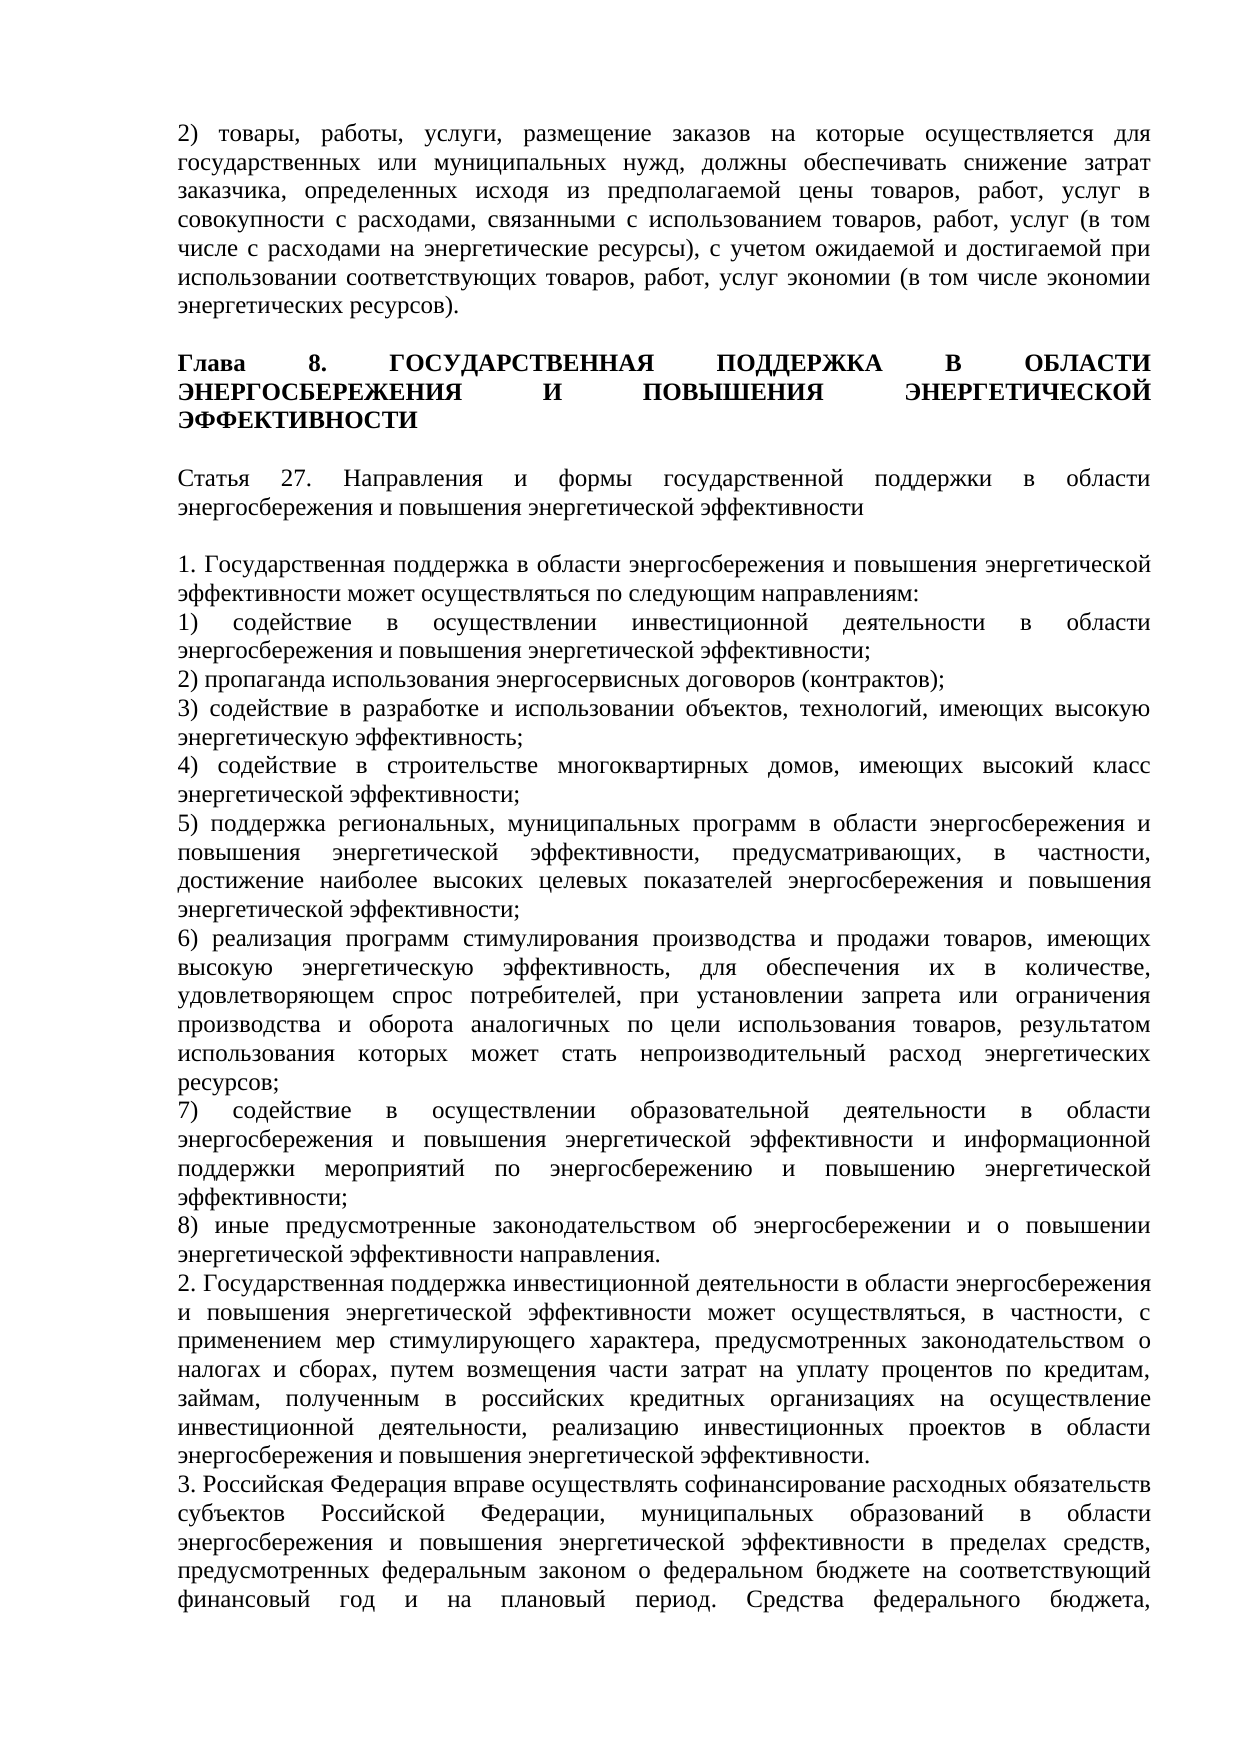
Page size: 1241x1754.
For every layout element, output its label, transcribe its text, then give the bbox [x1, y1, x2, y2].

text 2) пропаганда использования энергосервисных договоров (контрактов); [177, 664, 1152, 693]
text 5) поддержка региональных, муниципальных программ в области энергосбережения и повышения энергетической эффективности, предусматривающих, в частности, достижение наиболее высоких целевых показателей энергосбережения и повышения энергетической эффективности; [177, 808, 1152, 923]
text Статья 27. Направления и формы государственной поддержки в области энергосбережения и повышения энергетической эффективности [177, 463, 1152, 521]
text 2. Государственная поддержка инвестиционной деятельности в области энергосбережения и повышения энергетической эффективности может осуществляться, в частности, с применением мер стимулирующего характера, предусмотренных законодательством о налогах и сборах, путем возмещения части затрат на уплату процентов по кредитам, займам, полученным в российских кредитных организациях на осуществление инвестиционной деятельности, реализацию инвестиционных проектов в области энергосбережения и повышения энергетической эффективности. [177, 1268, 1152, 1469]
text 4) содействие в строительстве многоквартирных домов, имеющих высокий класс энергетической эффективности; [177, 751, 1152, 808]
text 2) товары, работы, услуги, размещение заказов на которые осуществляется для государственных или муниципальных нужд, должны обеспечивать снижение затрат заказчика, определенных исходя из предполагаемой цены товаров, работ, услуг в совокупности с расходами, связанными с использованием товаров, работ, услуг (в том числе с расходами на энергетические ресурсы), с учетом ожидаемой и достигаемой при использовании соответствующих товаров, работ, услуг экономии (в том числе экономии энергетических ресурсов). [177, 118, 1152, 319]
text 1. Государственная поддержка в области энергосбережения и повышения энергетической эффективности может осуществляться по следующим направлениям: [177, 549, 1152, 607]
text 1) содействие в осуществлении инвестиционной деятельности в области энергосбережения и повышения энергетической эффективности; [177, 607, 1152, 664]
text 3) содействие в разработке и использовании объектов, технологий, имеющих высокую энергетическую эффективность; [177, 693, 1152, 751]
text 8) иные предусмотренные законодательством об энергосбережении и о повышении энергетической эффективности направления. [177, 1211, 1152, 1268]
text 7) содействие в осуществлении образовательной деятельности в области энергосбережения и повышения энергетической эффективности и информационной поддержки мероприятий по энергосбережению и повышению энергетической эффективности; [177, 1096, 1152, 1211]
text 6) реализация программ стимулирования производства и продажи товаров, имеющих высокую энергетическую эффективность, для обеспечения их в количестве, удовлетворяющем спрос потребителей, при установлении запрета или ограничения производства и оборота аналогичных по цели использования товаров, результатом использования которых может стать непроизводительный расход энергетических ресурсов; [177, 923, 1152, 1096]
text 3. Российская Федерация вправе осуществлять софинансирование расходных обязательств субъектов Российской Федерации, муниципальных образований в области энергосбережения и повышения энергетической эффективности в пределах средств, предусмотренных федеральным законом о федеральном бюджете на соответствующий финансовый год и на плановый период. Средства федерального бюджета, [177, 1469, 1152, 1613]
text Глава 8. ГОСУДАРСТВЕННАЯ ПОДДЕРЖКА В ОБЛАСТИ ЭНЕРГОСБЕРЕЖЕНИЯ И ПОВЫШЕНИЯ ЭНЕРГЕТИЧЕСКОЙ ЭФФЕКТИВНОСТИ [177, 348, 1152, 434]
